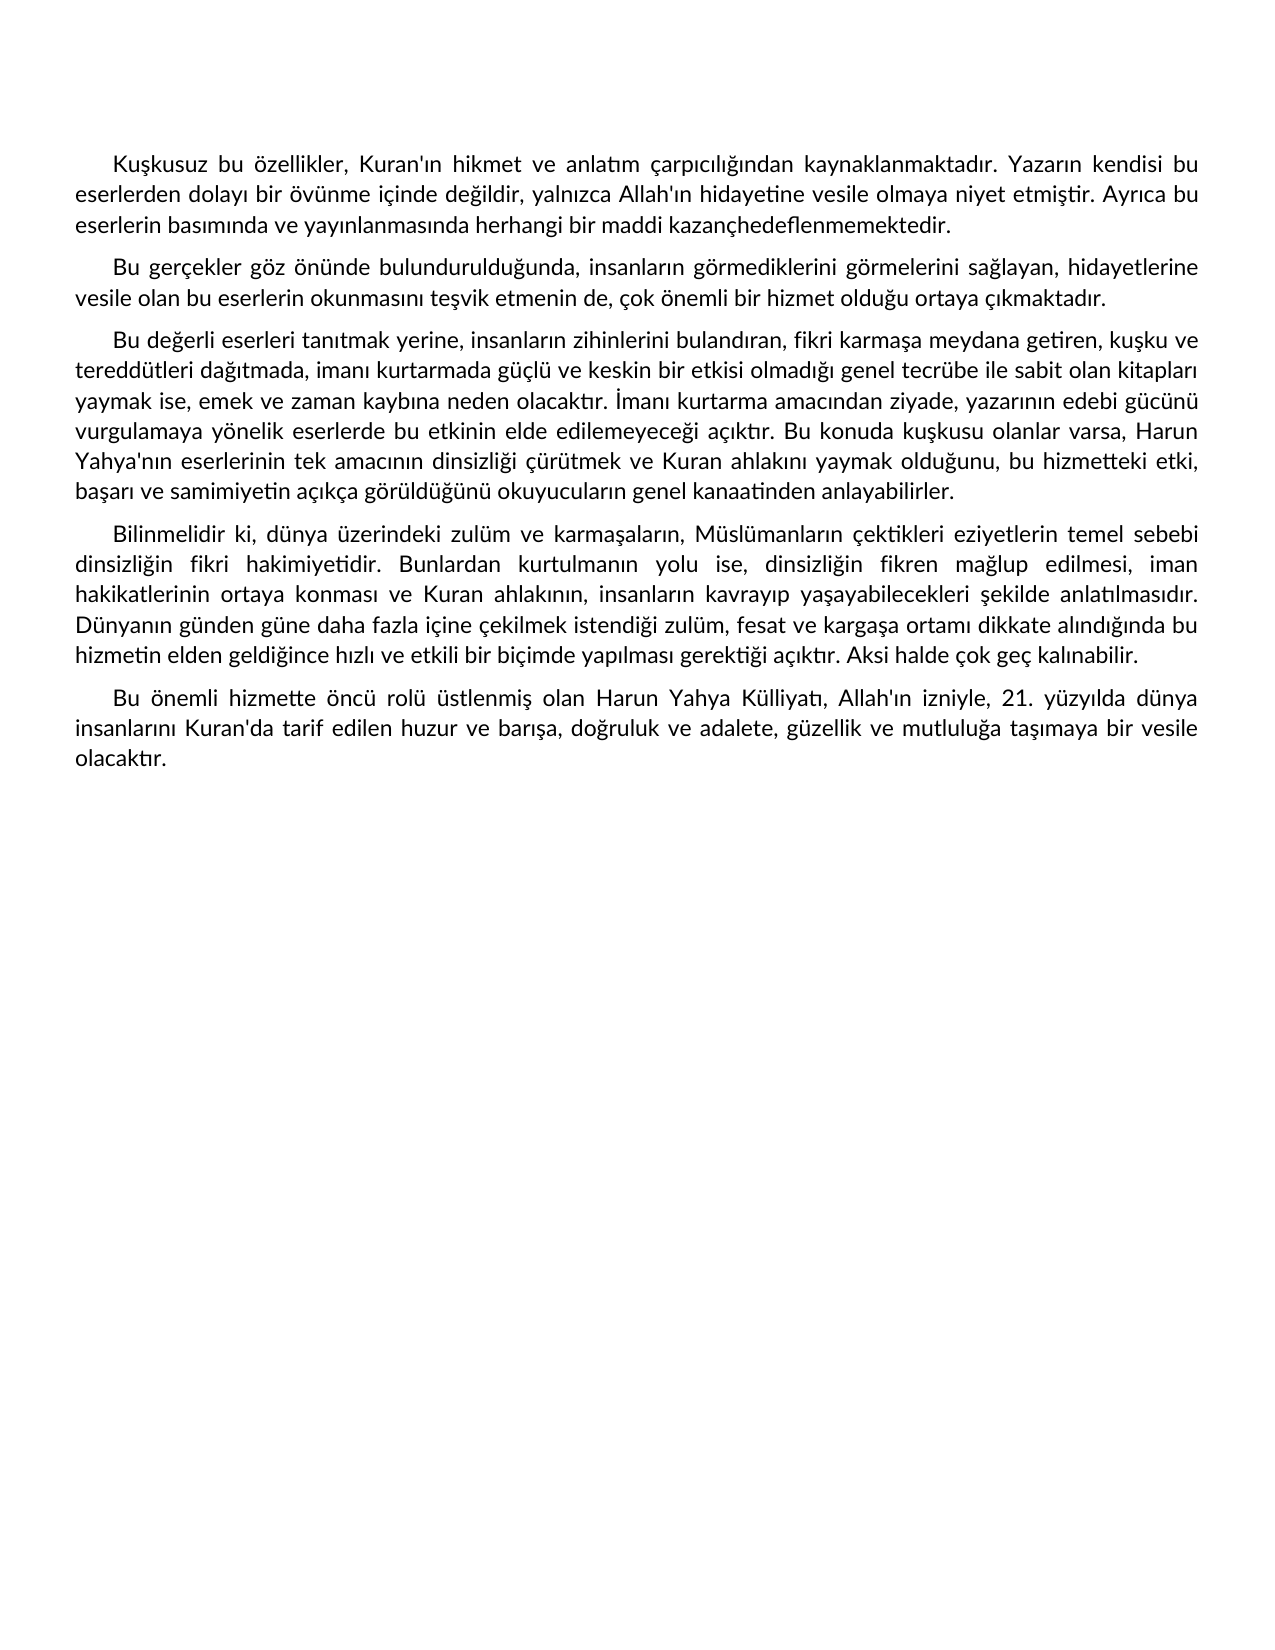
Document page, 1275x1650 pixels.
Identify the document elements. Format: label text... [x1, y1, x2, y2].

text Kuşkusuz bu özellikler, Kuran'ın hikmet ve anlatım çarpıcılığından kaynaklanmaktadır. Yazarın kendisi bu eserlerden dolayı bir övünme içinde değildir, yalnızca Allah'ın hidayetine vesile olmaya niyet etmiştir. Ayrıca bu eserlerin basımında ve yayınlanmasında herhangi bir maddi kazançhedeflenmemektedir. [75, 150, 1200, 238]
text Bu önemli hizmette öncü rolü üstlenmiş olan Harun Yahya Külliyatı, Allah'ın izniyle, 21. yüzyılda dünya insanlarını Kuran'da tarif edilen huzur ve barışa, doğruluk ve adalete, güzellik ve mutluluğa taşımaya bir vesile olacaktır. [75, 683, 1200, 771]
text Bu gerçekler göz önünde bulundurulduğunda, insanların görmediklerini görmelerini sağlayan, hidayetlerine vesile olan bu eserlerin okunmasını teşvik etmenin de, çok önemli bir hizmet olduğu ortaya çıkmaktadır. [75, 253, 1200, 311]
text Bilinmelidir ki, dünya üzerindeki zulüm ve karmaşaların, Müslümanların çektikleri eziyetlerin temel sebebi dinsizliğin fikri hakimiyetidir. Bunlardan kurtulmanın yolu ise, dinsizliğin fikren mağlup edilmesi, iman hakikatlerinin ortaya konması ve Kuran ahlakının, insanların kavrayıp yaşayabilecekleri şekilde anlatılmasıdır. Dünyanın günden güne daha fazla içine çekilmek istendiği zulüm, fesat ve kargaşa ortamı dikkate alındığında bu hizmetin elden geldiğince hızlı ve etkili bir biçimde yapılması gerektiği açıktır. Aksi halde çok geç kalınabilir. [75, 520, 1200, 668]
text Bu değerli eserleri tanıtmak yerine, insanların zihinlerini bulandıran, fikri karmaşa meydana getiren, kuşku ve tereddütleri dağıtmada, imanı kurtarmada güçlü ve keskin bir etkisi olmadığı genel tecrübe ile sabit olan kitapları yaymak ise, emek ve zaman kaybına neden olacaktır. İmanı kurtarma amacından ziyade, yazarının edebi gücünü vurgulamaya yönelik eserlerde bu etkinin elde edilemeyeceği açıktır. Bu konuda kuşkusu olanlar varsa, Harun Yahya'nın eserlerinin tek amacının dinsizliği çürütmek ve Kuran ahlakını yaymak olduğunu, bu hizmetteki etki, başarı ve samimiyetin açıkça görüldüğünü okuyucuların genel kanaatinden anlayabilirler. [75, 326, 1200, 504]
